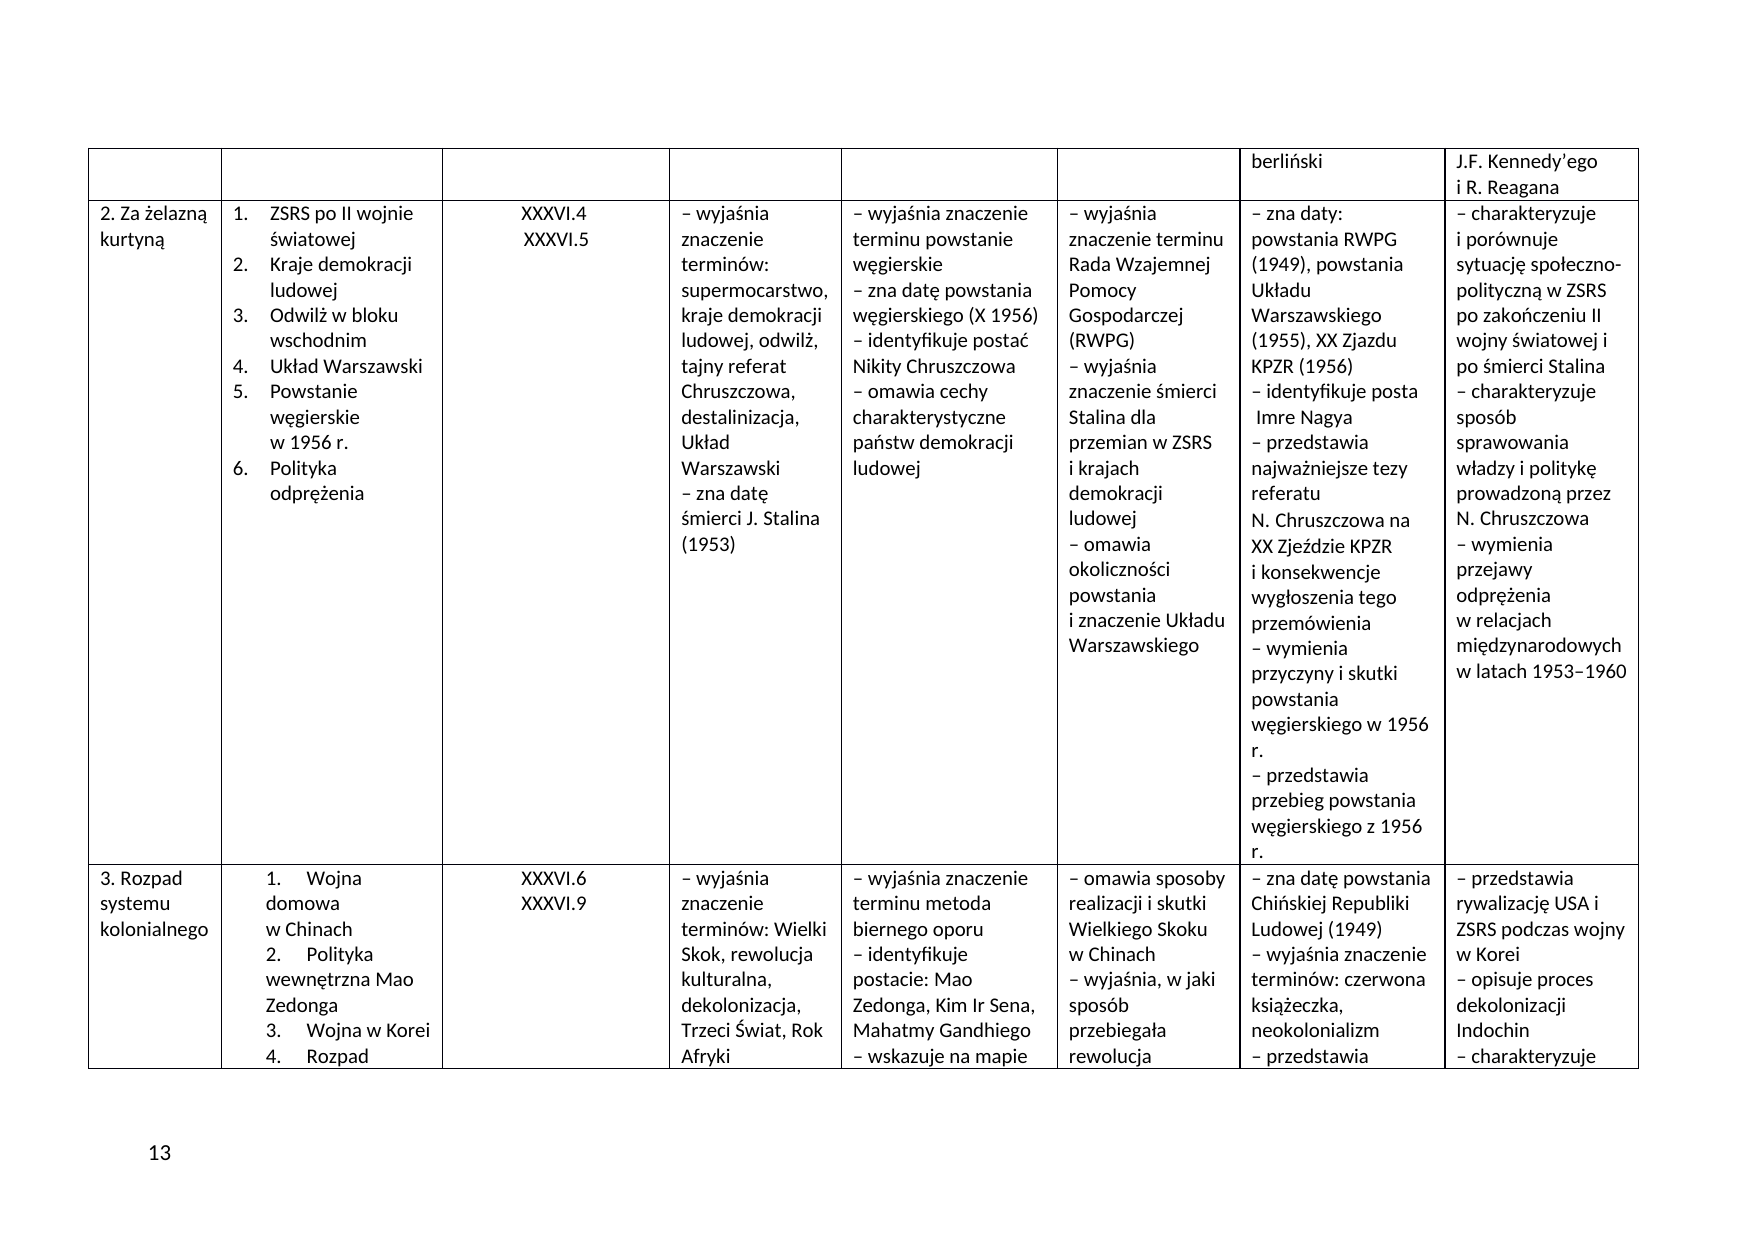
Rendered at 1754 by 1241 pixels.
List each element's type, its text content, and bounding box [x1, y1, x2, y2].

table_cell 3. Rozpad systemu kolonialnego [89, 865, 221, 1068]
table_cell – zna daty: powstania RWPG (1949), powstania Układu Warszawskiego (1955), XX Zjazdu KPZR (1956) – identyfikuje posta Imre Nagya – przedstawia najważniejsze tezy referatu N. Chruszczowa na XX Zjeździe KPZR i konsekwencje wygłoszenia tego przemówienia – wymienia przyczyny i skutki powstania węgierskiego w 1956 r. – przedstawia przebieg powstania węgierskiego z 1956 r. [1241, 201, 1444, 864]
table_cell XXXVI.6 XXXVI.9 [443, 865, 669, 1068]
table_cell – omawia sposoby realizacji i skutki Wielkiego Skoku w Chinach – wyjaśnia, w jaki sposób przebiegała rewolucja [1058, 865, 1239, 1068]
table_cell [222, 149, 442, 199]
table_cell – wyjaśnia znaczenie terminu metoda biernego oporu – identyfikuje postacie: Mao Zedonga, Kim Ir Sena, Mahatmy Gandhiego – wskazuje na mapie [842, 865, 1057, 1068]
table_cell 2. Za żelazną kurtyną [89, 201, 221, 864]
table_cell berliński [1241, 149, 1444, 199]
table_cell [443, 149, 669, 199]
table_cell [842, 149, 1057, 199]
table_cell Wojna domowa w Chinach Polityka wewnętrzna Mao Zedonga Wojna w Korei Rozpad systemu kolonialnego Klęska Francji w Indochinach Powstanie Indii i Pakistanu Upadek kolonializmu w Afryce Kraje Trzeciego Świata [222, 865, 442, 1068]
table_cell – wyjaśnia znaczenie terminów: supermocarstwo, kraje demokracji ludowej, odwilż, tajny referat Chruszczowa, destalinizacja, Układ Warszawski – zna datę śmierci J. Stalina (1953) [670, 201, 841, 864]
table_cell J.F. Kennedy’ego i R. Reagana [1446, 149, 1638, 199]
table_cell [1058, 149, 1239, 199]
table_cell – wyjaśnia znaczenie terminu powstanie węgierskie – zna datę powstania węgierskiego (X 1956) – identyfikuje postać Nikity Chruszczowa – omawia cechy charakterystyczne państw demokracji ludowej [842, 201, 1057, 864]
table_cell XXXVI.4 XXXVI.5 [443, 201, 669, 864]
table_cell [670, 149, 841, 199]
table_cell – zna datę powstania Chińskiej Republiki Ludowej (1949) – wyjaśnia znaczenie terminów: czerwona książeczka, neokolonializm – przedstawia [1241, 865, 1444, 1068]
table_cell – charakteryzuje i porównuje sytuację społeczno-polityczną w ZSRS po zakończeniu II wojny światowej i po śmierci Stalina – charakteryzuje sposób sprawowania władzy i politykę prowadzoną przez N. Chruszczowa – wymienia przejawy odprężenia w relacjach międzynarodowych w latach 1953–1960 [1446, 201, 1638, 864]
table_cell – przedstawia rywalizację USA i ZSRS podczas wojny w Korei – opisuje proces dekolonizacji Indochin – charakteryzuje [1446, 865, 1638, 1068]
table_cell – wyjaśnia znaczenie terminów: Wielki Skok, rewolucja kulturalna, dekolonizacja, Trzeci Świat, Rok Afryki [670, 865, 841, 1068]
table_cell ZSRS po II wojnie światowej Kraje demokracji ludowej Odwilż w bloku wschodnim Układ Warszawski Powstanie węgierskie w 1956 r. Polityka odprężenia [222, 201, 442, 864]
table_cell [89, 149, 221, 199]
table_cell – wyjaśnia znaczenie terminu Rada Wzajemnej Pomocy Gospodarczej (RWPG) – wyjaśnia znaczenie śmierci Stalina dla przemian w ZSRS i krajach demokracji ludowej – omawia okoliczności powstania i znaczenie Układu Warszawskiego [1058, 201, 1239, 864]
